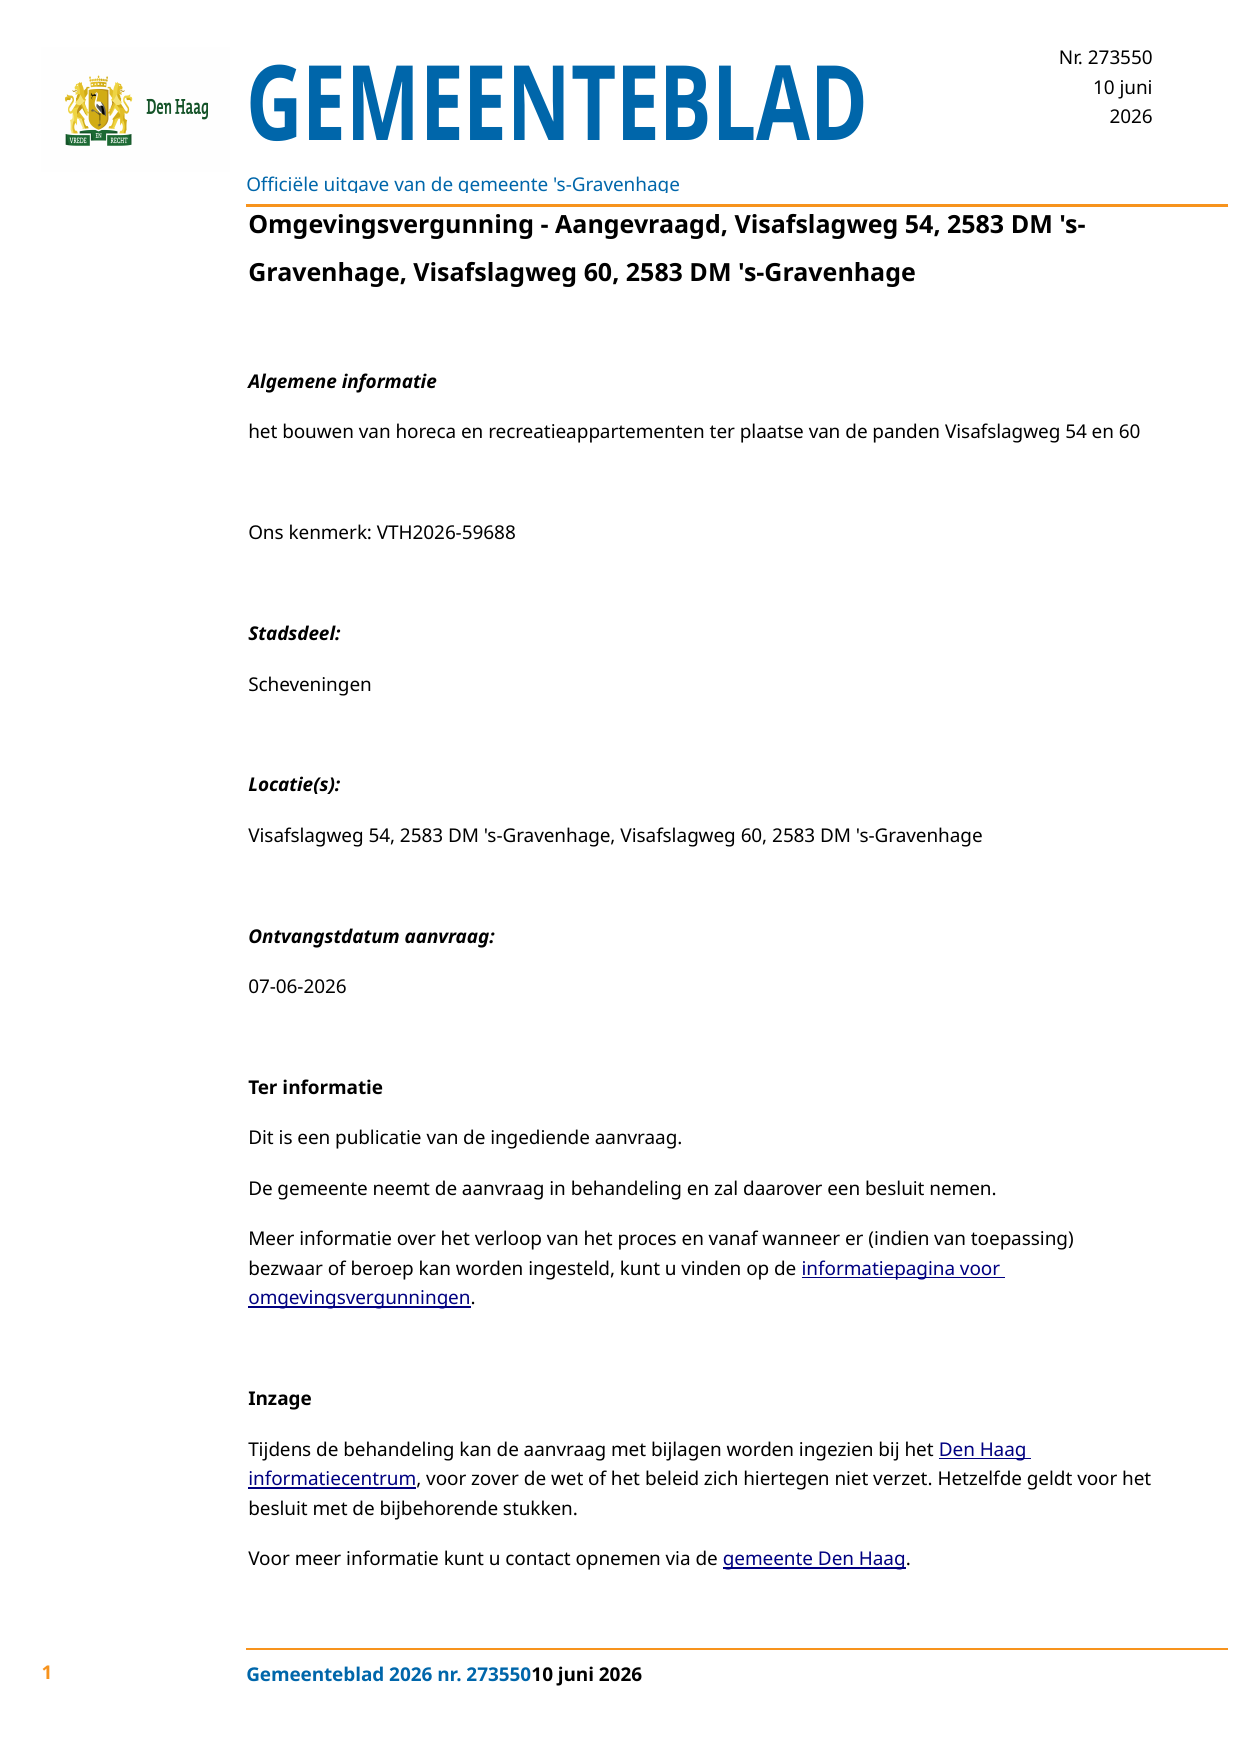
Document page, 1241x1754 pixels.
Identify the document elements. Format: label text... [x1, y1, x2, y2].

text Inzage [248, 1385, 1152, 1411]
text Locatie(s): [248, 772, 1152, 797]
text Dit is een publicatie van de ingediende aanvraag. [248, 1124, 1152, 1150]
text Ontvangstdatum aanvraag: [248, 923, 1152, 949]
text Scheveningen [248, 671, 1152, 697]
text Voor meer informatie kunt u contact opnemen via de gemeente Den Haag. [248, 1545, 1152, 1571]
text Ons kenmerk: VTH2026-59688 [248, 519, 1152, 545]
picture [41, 47, 231, 172]
text 07-06-2026 [248, 973, 1152, 999]
text De gemeente neemt de aanvraag in behandeling en zal daarover een besluit nemen. [248, 1175, 1152, 1201]
text Stadsdeel: [248, 620, 1152, 646]
text Ter informatie [248, 1074, 1152, 1100]
text het bouwen van horeca en recreatieappartementen ter plaatse van de panden Visafslagweg 54 en 60 [248, 419, 1152, 444]
text Tijdens de behandeling kan de aanvraag met bijlagen worden ingezien bij het Den Haag informatiecentrum, voor zover de wet of het beleid zich hiertegen niet verzet. Hetzelfde geldt voor het besluit met de bijbehorende stukken. [248, 1436, 1152, 1521]
text Visafslagweg 54, 2583 DM 's-Gravenhage, Visafslagweg 60, 2583 DM 's-Gravenhage [248, 822, 1152, 848]
text Algemene informatie [248, 368, 1152, 394]
text Omgevingsvergunning - Aangevraagd, Visafslagweg 54, 2583 DM 's-Gravenhage, Visafslagweg 60, 2583 DM 's-Gravenhage [248, 207, 1152, 288]
text Meer informatie over het verloop van het proces en vanaf wanneer er (indien van toepassing) bezwaar of beroep kan worden ingesteld, kunt u vinden op de informatiepagina voor omgevingsvergunningen. [248, 1225, 1152, 1310]
